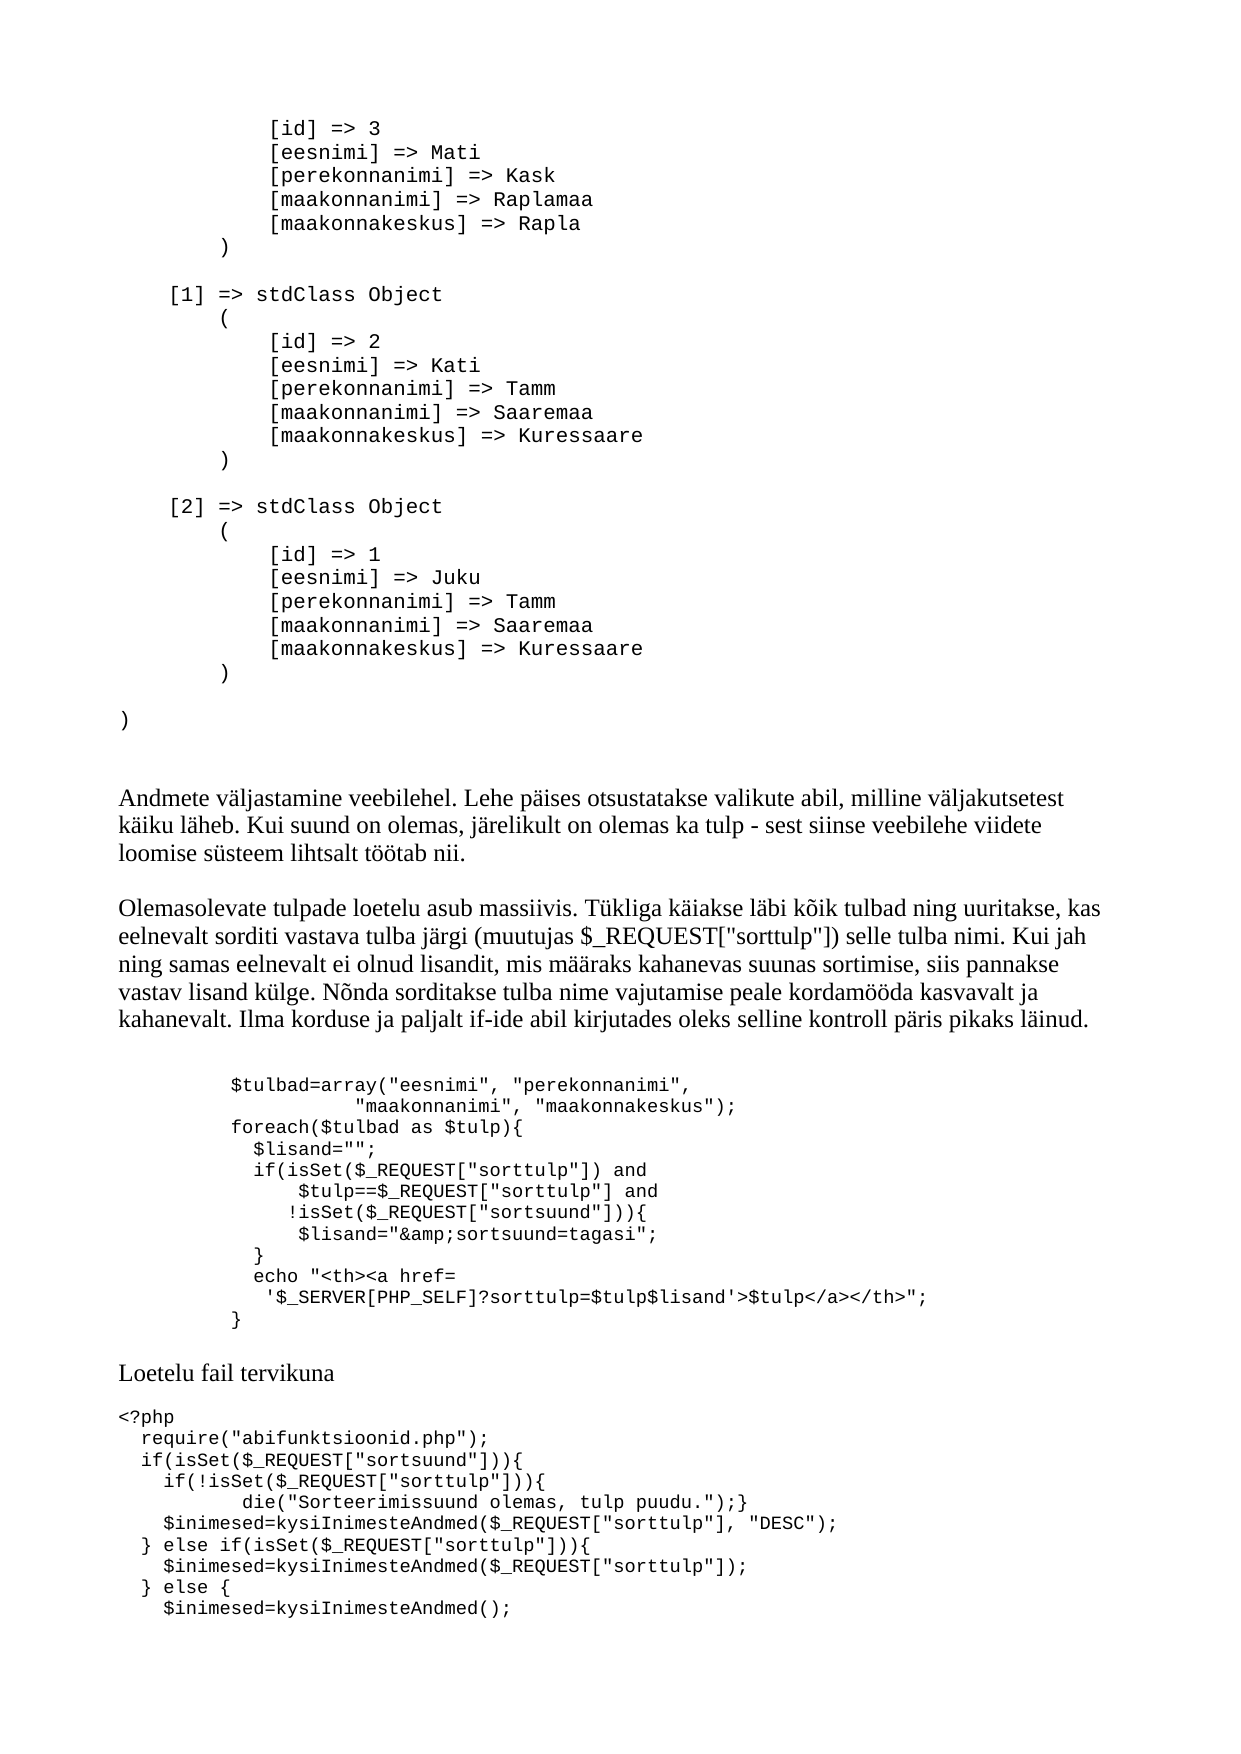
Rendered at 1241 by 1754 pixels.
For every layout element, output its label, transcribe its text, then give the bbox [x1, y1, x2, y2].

text ( [118, 520, 1122, 544]
text [maakonnakeskus] => Rapla [118, 213, 1122, 236]
text [id] => 1 [118, 544, 1122, 567]
text !isSet($_REQUEST["sortsuund"])){ [118, 1203, 1122, 1224]
text [perekonnanimi] => Tamm [118, 591, 1122, 615]
text ) [118, 709, 1122, 733]
text if(!isSet($_REQUEST["sorttulp"])){ [118, 1472, 1122, 1493]
text [maakonnanimi] => Saaremaa [118, 402, 1122, 426]
text [perekonnanimi] => Tamm [118, 378, 1122, 402]
text $lisand="&amp;sortsuund=tagasi"; [118, 1224, 1122, 1246]
text $lisand=""; [118, 1139, 1122, 1161]
text '$_SERVER[PHP_SELF]?sorttulp=$tulp$lisand'>$tulp</a></th>"; [118, 1288, 1122, 1309]
text $inimesed=kysiInimesteAndmed($_REQUEST["sorttulp"]); [118, 1557, 1122, 1578]
text $inimesed=kysiInimesteAndmed($_REQUEST["sorttulp"], "DESC"); [118, 1514, 1122, 1535]
text } else { [118, 1578, 1122, 1599]
text [eesnimi] => Juku [118, 567, 1122, 591]
text require("abifunktsioonid.php"); [118, 1429, 1122, 1450]
text ) [118, 449, 1122, 473]
text $tulbad=array("eesnimi", "perekonnanimi", [118, 1076, 1122, 1097]
text [1] => stdClass Object [118, 284, 1122, 307]
text [eesnimi] => Mati [118, 142, 1122, 165]
text [eesnimi] => Kati [118, 354, 1122, 378]
text } else if(isSet($_REQUEST["sorttulp"])){ [118, 1535, 1122, 1557]
text ) [118, 662, 1122, 686]
text [maakonnakeskus] => Kuressaare [118, 638, 1122, 662]
text Olemasolevate tulpade loetelu asub massiivis. Tükliga käiakse läbi kõik tulbad ning uuritakse, kas eelnevalt sorditi vastava tulba järgi (muutujas $_REQUEST["sorttulp"]) selle tulba nimi. Kui jah ning samas eelnevalt ei olnud lisandit, mis määraks kahanevas suunas sortimise, siis pannakse vastav lisand külge. Nõnda sorditakse tulba nime vajutamise peale kordamööda kasvavalt ja kahanevalt. Ilma korduse ja paljalt if-ide abil kirjutades oleks selline kontroll päris pikaks läinud. [118, 894, 1122, 1033]
text [id] => 2 [118, 331, 1122, 354]
text [perekonnanimi] => Kask [118, 165, 1122, 189]
text $inimesed=kysiInimesteAndmed(); [118, 1599, 1122, 1620]
text $tulp==$_REQUEST["sorttulp"] and [118, 1182, 1122, 1203]
text } [118, 1309, 1122, 1331]
text if(isSet($_REQUEST["sortsuund"])){ [118, 1450, 1122, 1472]
text [2] => stdClass Object [118, 496, 1122, 520]
text <?php [118, 1408, 1122, 1429]
text ( [118, 307, 1122, 331]
text Andmete väljastamine veebilehel. Lehe päises otsustatakse valikute abil, milline väljakutsetest käiku läheb. Kui suund on olemas, järelikult on olemas ka tulp - sest siinse veebilehe viidete loomise süsteem lihtsalt töötab nii. [118, 784, 1122, 867]
text [maakonnanimi] => Raplamaa [118, 189, 1122, 213]
text [maakonnanimi] => Saaremaa [118, 615, 1122, 638]
text } [118, 1246, 1122, 1267]
text [maakonnakeskus] => Kuressaare [118, 426, 1122, 449]
text if(isSet($_REQUEST["sorttulp"]) and [118, 1161, 1122, 1182]
text "maakonnanimi", "maakonnakeskus"); [118, 1097, 1122, 1118]
text die("Sorteerimissuund olemas, tulp puudu.");} [118, 1493, 1122, 1514]
text Loetelu fail tervikuna [118, 1359, 1122, 1387]
text ) [118, 236, 1122, 260]
text [id] => 3 [118, 118, 1122, 142]
text echo "<th><a href= [118, 1267, 1122, 1288]
text foreach($tulbad as $tulp){ [118, 1118, 1122, 1139]
